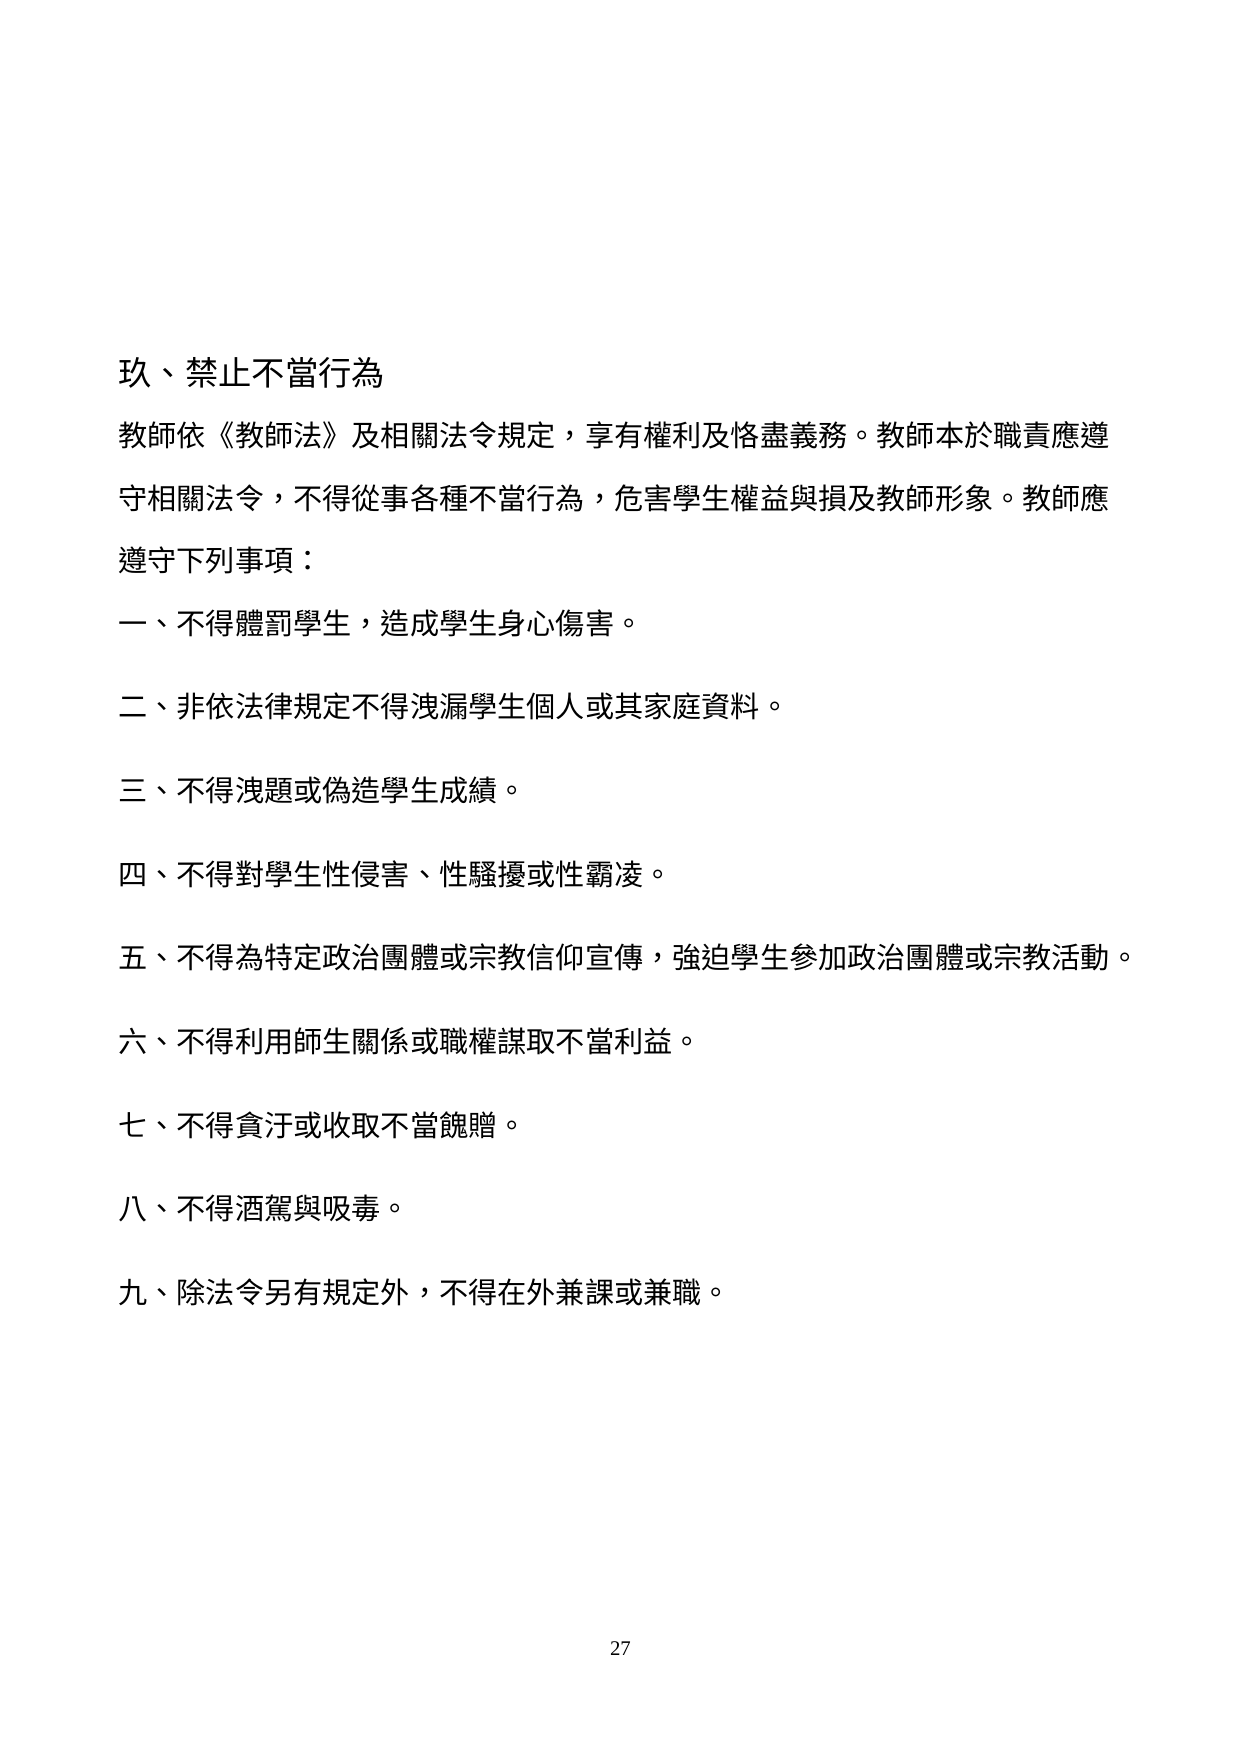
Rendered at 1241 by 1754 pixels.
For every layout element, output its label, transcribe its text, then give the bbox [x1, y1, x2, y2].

text 四、不得對學生性侵害、性騷擾或性霸凌。 [118, 831, 1122, 893]
text 五、不得為特定政治團體或宗教信仰宣傳，強迫學生參加政治團體或宗教活動。 [118, 914, 1122, 977]
text 三、不得洩題或偽造學生成績。 [118, 747, 1122, 809]
text 七、不得貪汙或收取不當餽贈。 [118, 1082, 1122, 1144]
text 八、不得酒駕與吸毒。 [118, 1165, 1122, 1228]
text 二、非依法律規定不得洩漏學生個人或其家庭資料。 [118, 663, 1122, 726]
text 六、不得利用師生關係或職權謀取不當利益。 [118, 998, 1122, 1060]
text 一、不得體罰學生，造成學生身心傷害。 [118, 580, 1122, 642]
text 玖、禁止不當行為 [118, 330, 1122, 392]
text 九、除法令另有規定外，不得在外兼課或兼職。 [118, 1249, 1122, 1311]
text 教師依《教師法》及相關法令規定，享有權利及恪盡義務。教師本於職責應遵守相關法令，不得從事各種不當行為，危害學生權益與損及教師形象。教師應遵守下列事項： [118, 392, 1122, 580]
